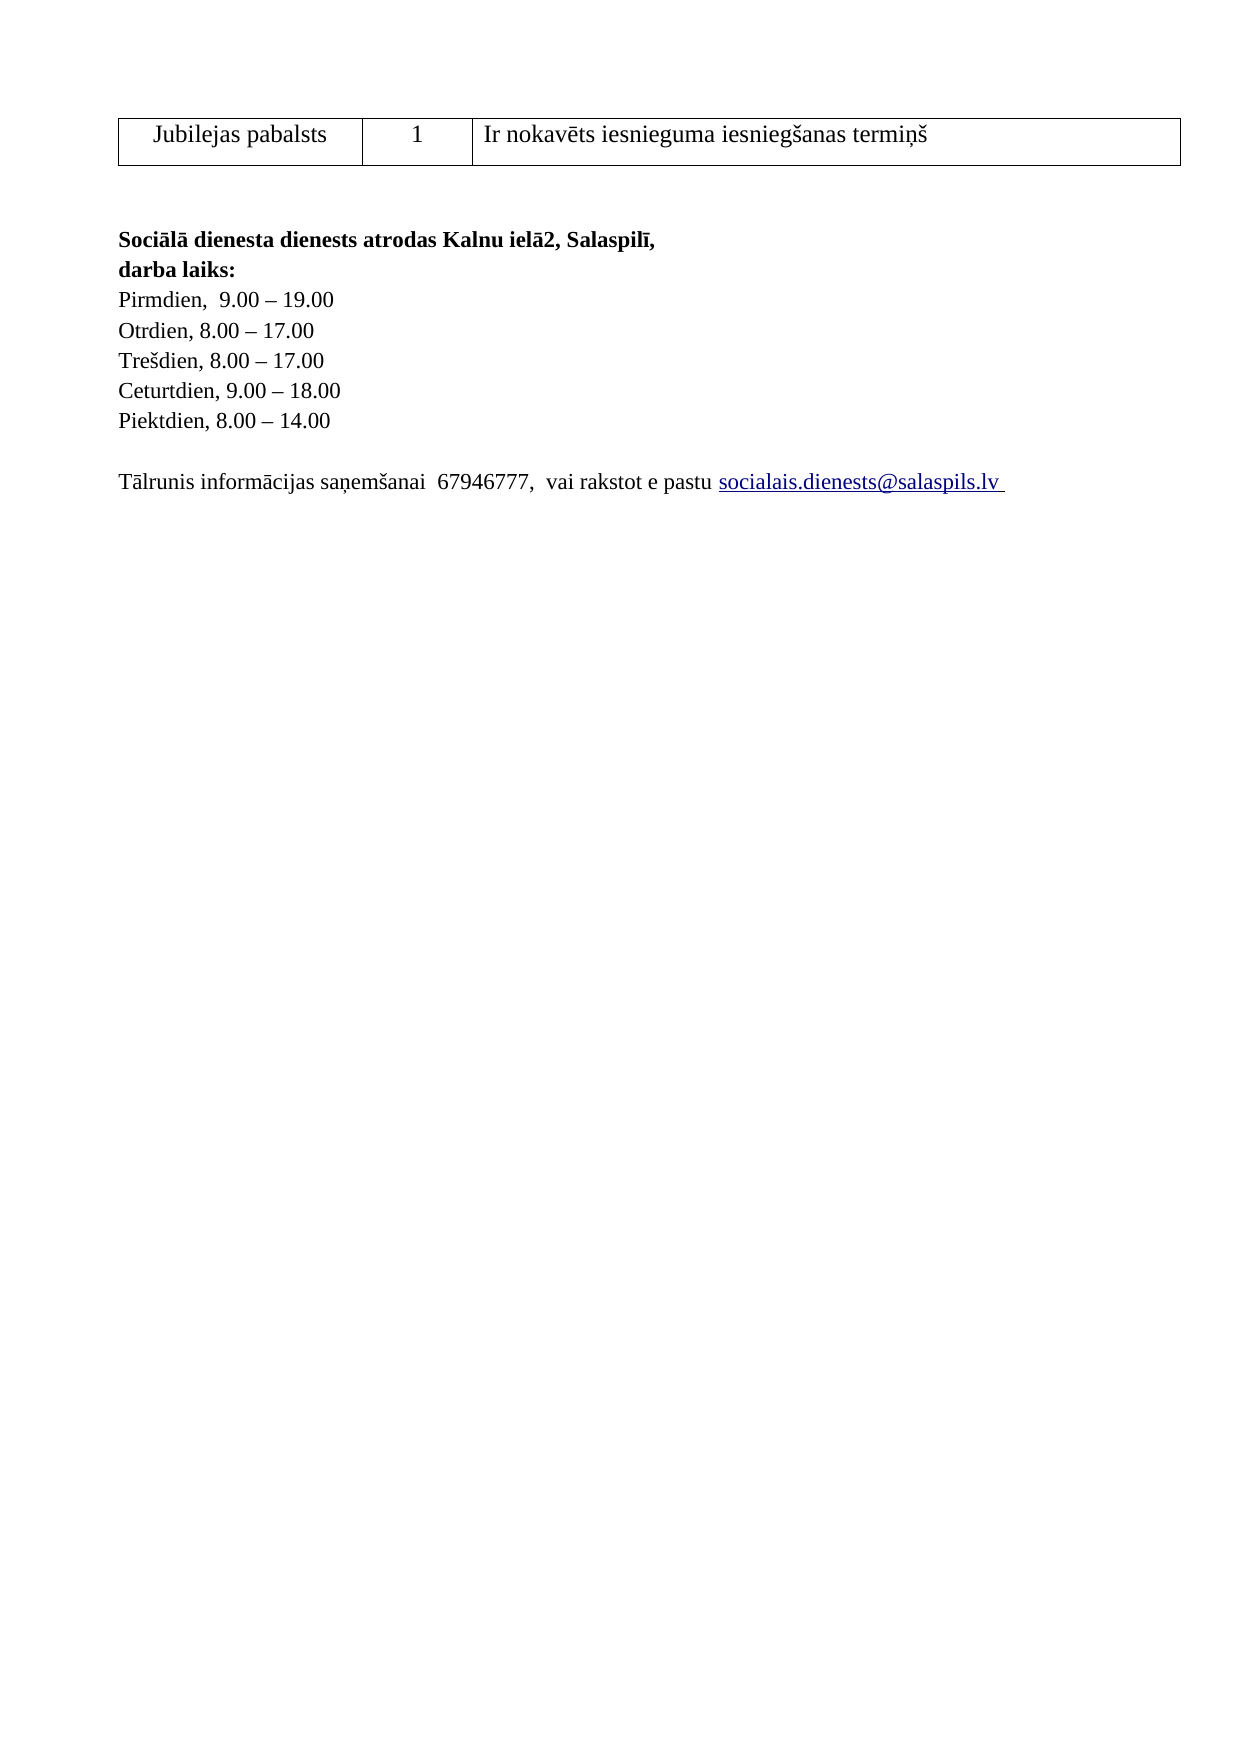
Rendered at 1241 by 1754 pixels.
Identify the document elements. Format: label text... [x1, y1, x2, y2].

text Trešdien, 8.00 – 17.00 [118, 347, 1181, 373]
text Piektdien, 8.00 – 14.00 [118, 407, 1181, 434]
text Tālrunis informācijas saņemšanai 67946777, vai rakstot e pastu socialais.dienests@salaspils.lv [118, 468, 1181, 494]
table_cell Ir nokavēts iesnieguma iesniegšanas termiņš [473, 119, 1180, 165]
text Sociālā dienesta dienests atrodas Kalnu ielā2, Salaspilī, [118, 226, 1181, 252]
text Ceturtdien, 9.00 – 18.00 [118, 377, 1181, 403]
text Pirmdien, 9.00 – 19.00 [118, 287, 1181, 313]
table_cell 1 [363, 119, 472, 165]
text darba laiks: [118, 256, 1181, 283]
text Otrdien, 8.00 – 17.00 [118, 317, 1181, 343]
table_cell Jubilejas pabalsts [119, 119, 362, 165]
